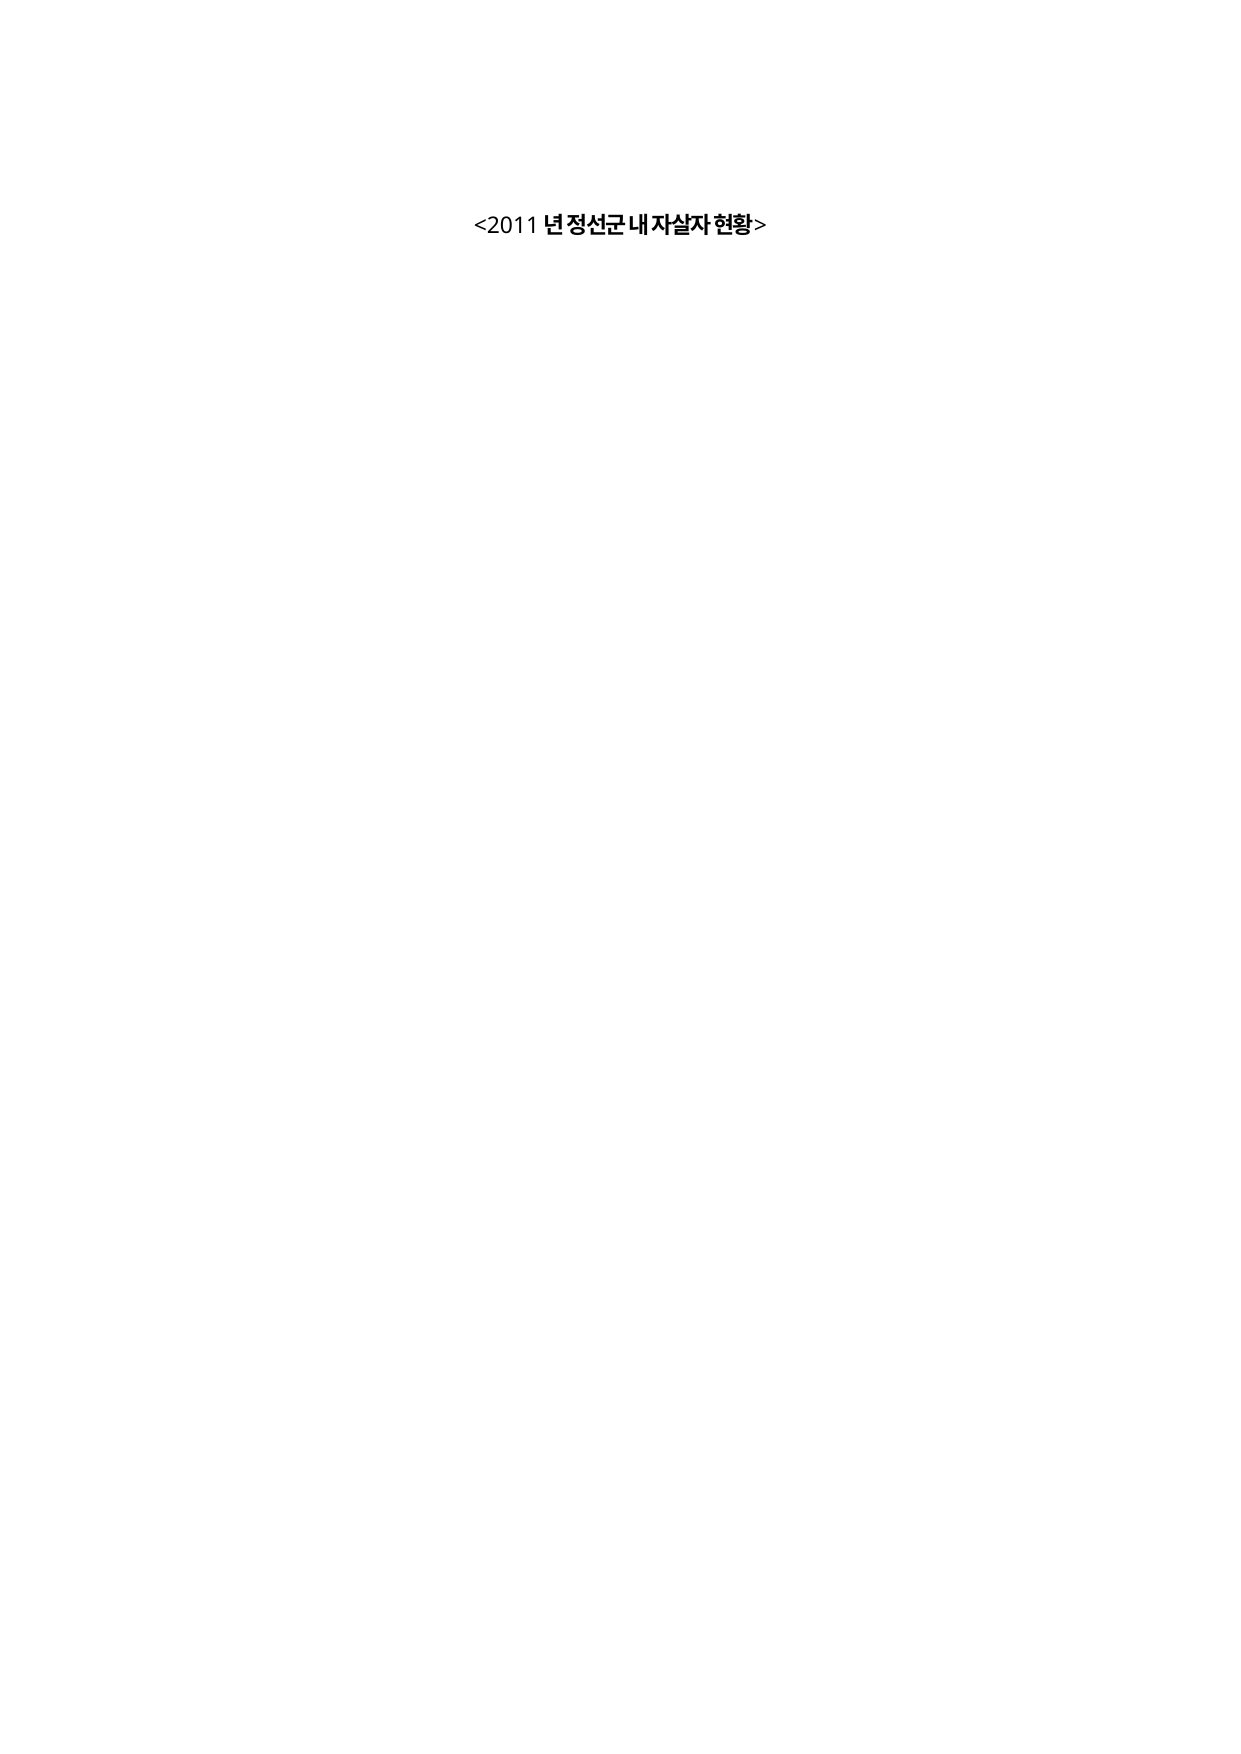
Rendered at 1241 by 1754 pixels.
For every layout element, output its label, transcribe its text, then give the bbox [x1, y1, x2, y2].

text <2011년 정선군 내 자살자 현황> [118, 207, 1122, 240]
